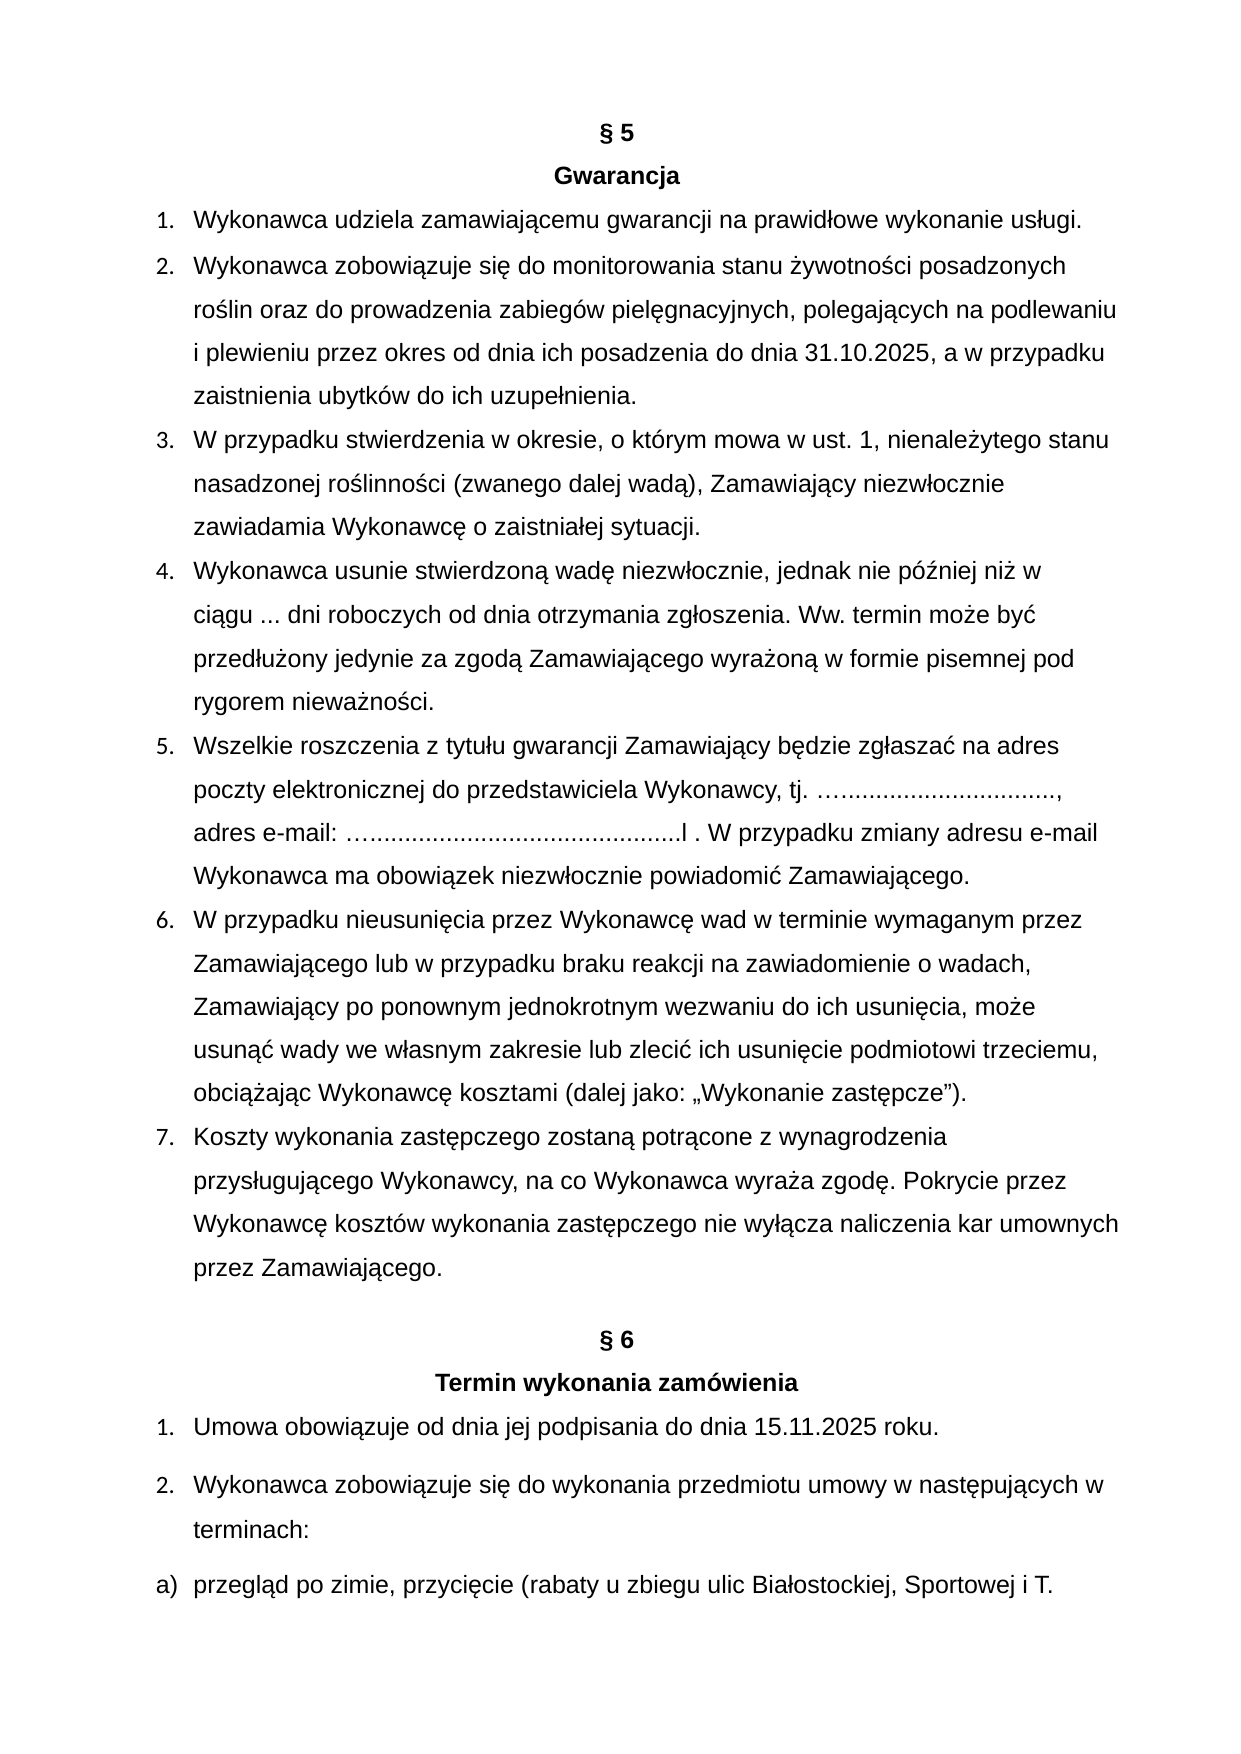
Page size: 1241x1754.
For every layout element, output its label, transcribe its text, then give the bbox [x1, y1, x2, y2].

list przegląd po zimie, przycięcie (rabaty u zbiegu ulic Białostockiej, Sportowej i T. [156, 1570, 1122, 1599]
list Koszty wykonania zastępczego zostaną potrącone z wynagrodzenia przysługującego Wykonawcy, na co Wykonawca wyraża zgodę. Pokrycie przez Wykonawcę kosztów wykonania zastępczego nie wyłącza naliczenia kar umownych przez Zamawiającego. [156, 1121, 1122, 1281]
list W przypadku nieusunięcia przez Wykonawcę wad w terminie wymaganym przez Zamawiającego lub w przypadku braku reakcji na zawiadomienie o wadach, Zamawiający po ponownym jednokrotnym wezwaniu do ich usunięcia, może usunąć wady we własnym zakresie lub zlecić ich usunięcie podmiotowi trzeciemu, obciążając Wykonawcę kosztami (dalej jako: „Wykonanie zastępcze”). [156, 904, 1122, 1107]
subtitle § 6 [118, 1325, 1122, 1354]
list Umowa obowiązuje od dnia jej podpisania do dnia 15.11.2025 roku. [156, 1411, 1122, 1442]
subtitle Gwarancja [118, 161, 1122, 190]
list W przypadku stwierdzenia w okresie, o którym mowa w ust. 1, nienależytego stanu nasadzonej roślinności (zwanego dalej wadą), Zamawiający niezwłocznie zawiadamia Wykonawcę o zaistniałej sytuacji. [156, 424, 1122, 541]
list Wykonawca udziela zamawiającemu gwarancji na prawidłowe wykonanie usługi. [156, 204, 1122, 235]
list Wszelkie roszczenia z tytułu gwarancji Zamawiający będzie zgłaszać na adres poczty elektronicznej do przedstawiciela Wykonawcy, tj. …..............................., adres e-mail: ….............................................l . W przypadku zmiany adresu e-mail Wykonawca ma obowiązek niezwłocznie powiadomić Zamawiającego. [156, 730, 1122, 890]
list Wykonawca zobowiązuje się do monitorowania stanu żywotności posadzonych roślin oraz do prowadzenia zabiegów pielęgnacyjnych, polegających na podlewaniu i plewieniu przez okres od dnia ich posadzenia do dnia 31.10.2025, a w przypadku zaistnienia ubytków do ich uzupełnienia. [156, 250, 1122, 410]
subtitle § 5 [118, 118, 1122, 147]
subtitle Termin wykonania zamówienia [118, 1368, 1122, 1397]
list Wykonawca usunie stwierdzoną wadę niezwłocznie, jednak nie później niż w ciągu ... dni roboczych od dnia otrzymania zgłoszenia. Ww. termin może być przedłużony jedynie za zgodą Zamawiającego wyrażoną w formie pisemnej pod rygorem nieważności. [156, 556, 1122, 715]
list Wykonawca zobowiązuje się do wykonania przedmiotu umowy w następujących w terminach: [156, 1470, 1122, 1543]
